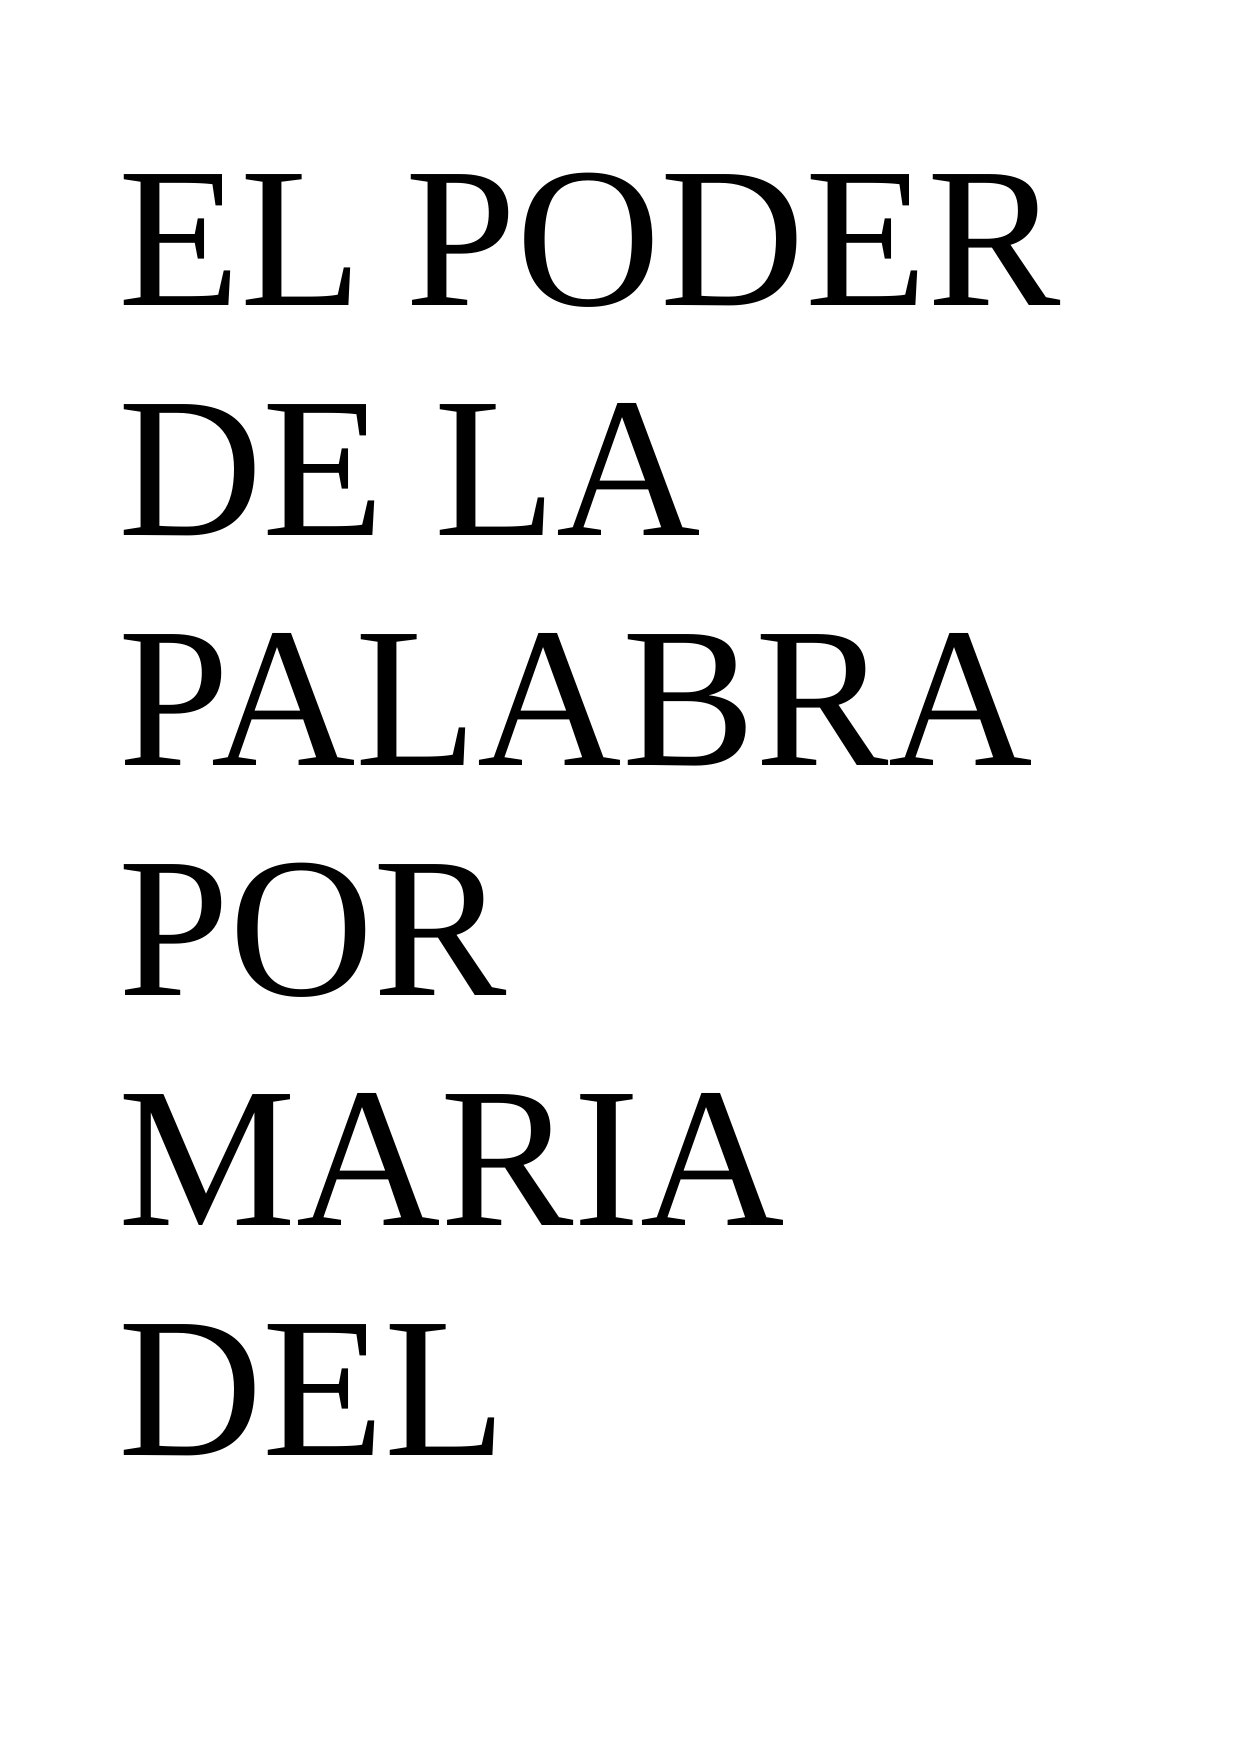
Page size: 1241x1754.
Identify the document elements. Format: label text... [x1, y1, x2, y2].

text EL PODER DE LA PALABRA POR MARIA DEL [118, 118, 1122, 1498]
